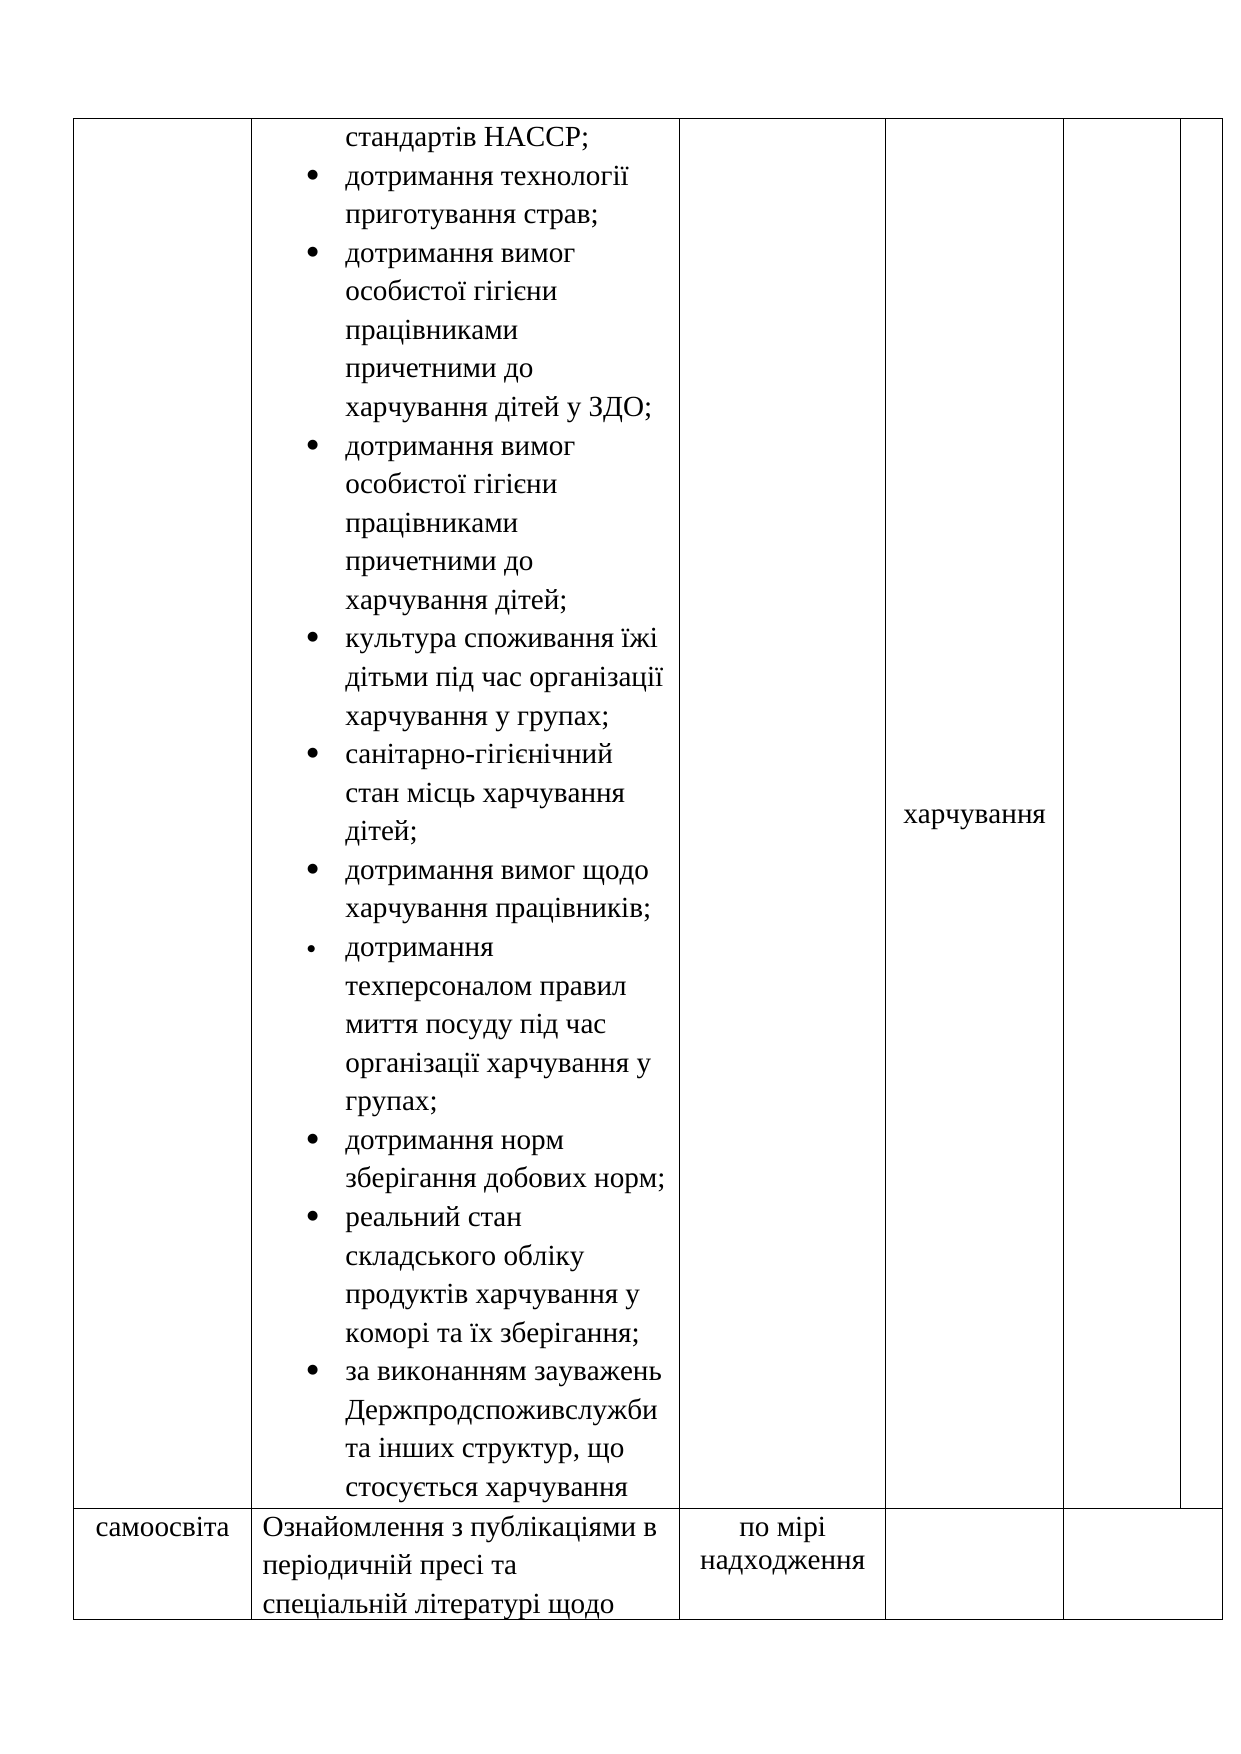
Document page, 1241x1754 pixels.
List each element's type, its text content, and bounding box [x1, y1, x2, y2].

table_cell [1181, 119, 1222, 1508]
table_cell стандартів НАССР; дотримання технології приготування страв; дотримання вимог особистої гігієни працівниками причетними до харчування дітей у ЗДО; дотримання вимог особистої гігієни працівниками причетними до харчування дітей; культура споживання їжі дітьми під час організації харчування у групах; санітарно-гігієнічний стан місць харчування дітей; дотримання вимог щодо харчування працівників; дотримання техперсоналом правил миття посуду під час організації харчування у групах; дотримання норм зберігання добових норм; реальний стан складського обліку продуктів харчування у коморі та їх зберігання; за виконанням зауважень Держпродспоживслужби та інших структур, що стосується харчування [252, 119, 679, 1508]
table_cell харчування [886, 119, 1063, 1508]
table_cell [886, 1509, 1063, 1619]
table_cell самоосвіта [74, 1509, 251, 1619]
table_cell [1064, 119, 1180, 1508]
table_cell Ознайомлення з публікаціями в періодичній пресі та спеціальній літературі щодо [252, 1509, 679, 1619]
table_cell [680, 119, 885, 1508]
table_cell [74, 119, 251, 1508]
table_cell [1064, 1509, 1222, 1619]
table_cell по мірі надходження [680, 1509, 885, 1619]
